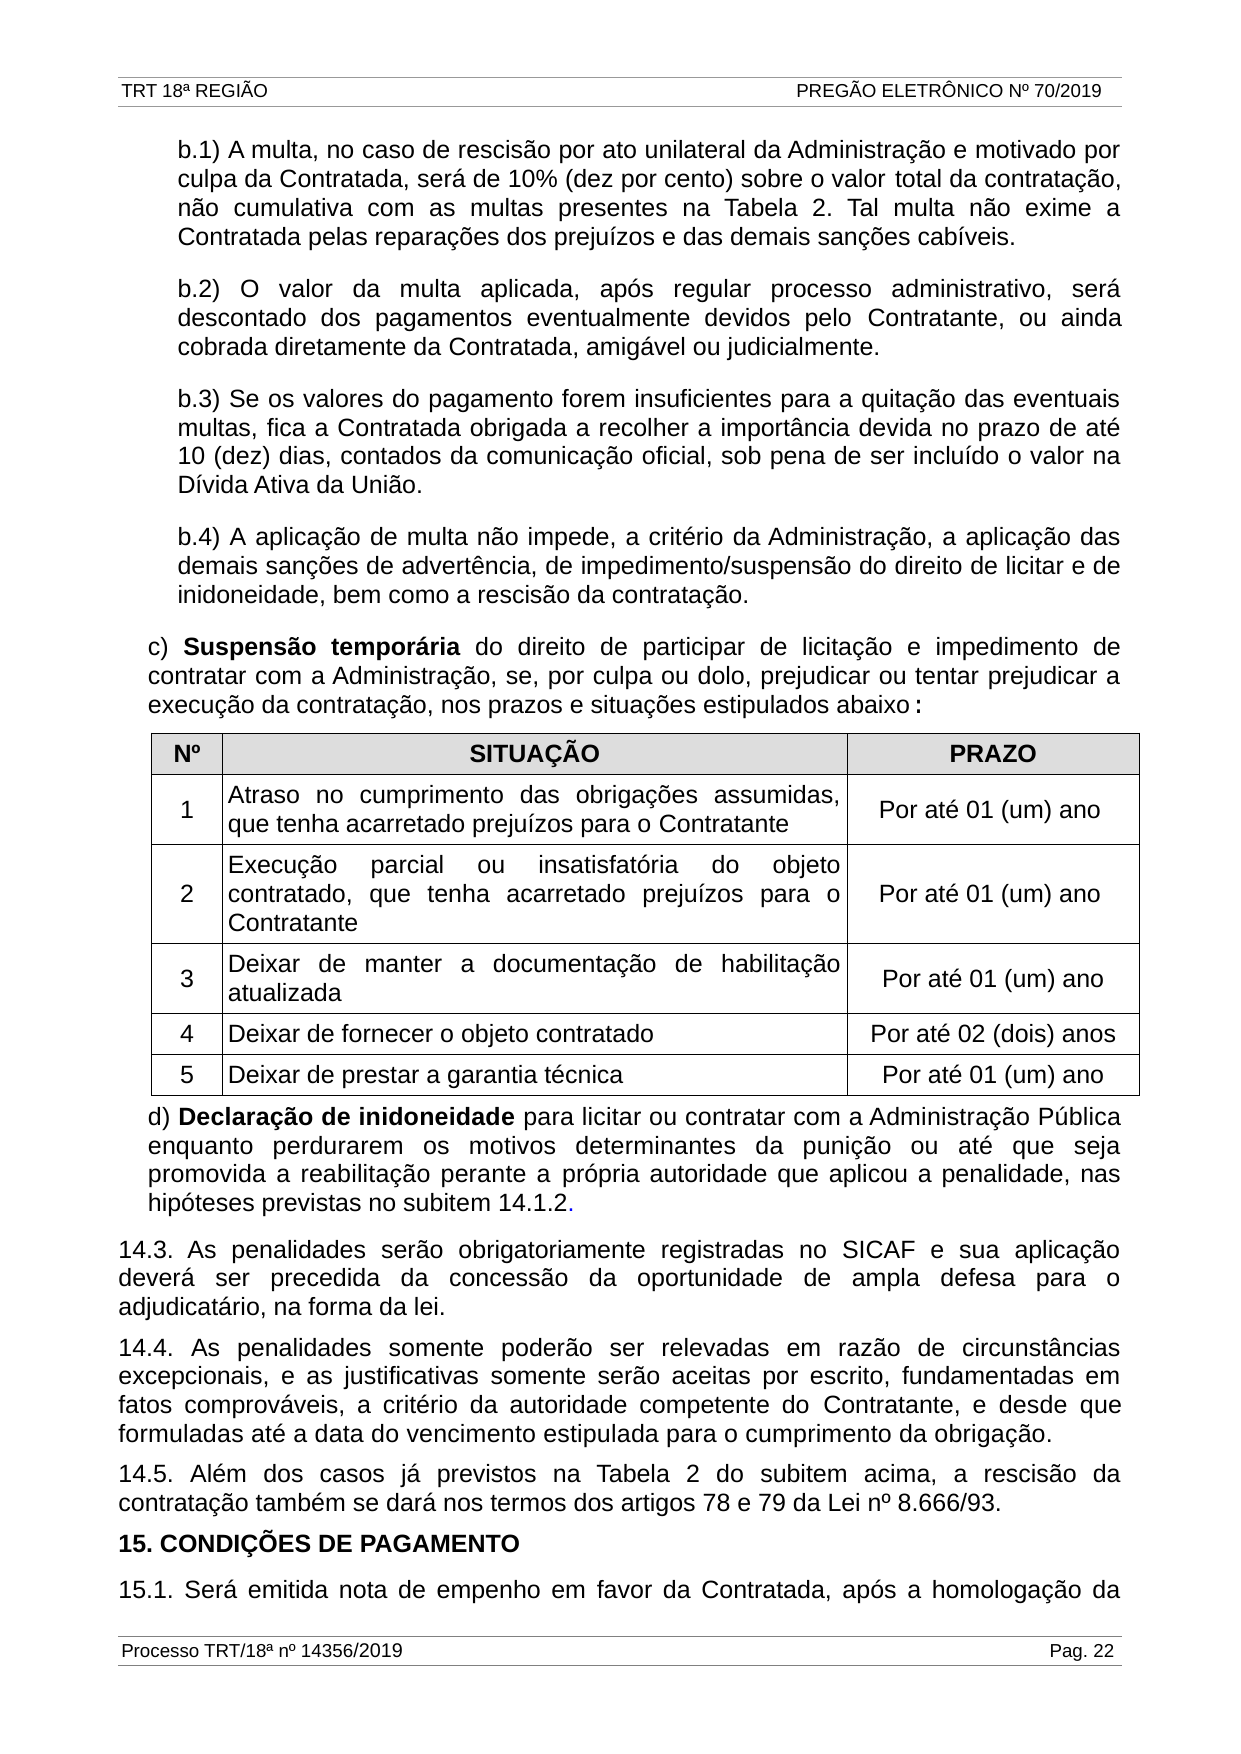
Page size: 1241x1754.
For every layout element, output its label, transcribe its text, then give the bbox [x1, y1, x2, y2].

text 15.1. Será emitida nota de empenho em favor da Contratada, após a homologação da [118, 1575, 1122, 1604]
text b.2) O valor da multa aplicada, após regular processo administrativo, será descontado dos pagamentos eventualmente devidos pelo Contratante, ou ainda cobrada diretamente da Contratada, amigável ou judicialmente. [177, 274, 1122, 360]
text 14.4. As penalidades somente poderão ser relevadas em razão de circunstâncias excepcionais, e as justificativas somente serão aceitas por escrito, fundamentadas em fatos comprováveis, a critério da autoridade competente do Contratante, e desde que formuladas até a data do vencimento estipulada para o cumprimento da obrigação. [118, 1333, 1122, 1448]
table_cell Por até 01 (um) ano [848, 944, 1139, 1012]
text 14.3. As penalidades serão obrigatoriamente registradas no SICAF e sua aplicação deverá ser precedida da concessão da oportunidade de ampla defesa para o adjudicatário, na forma da lei. [118, 1234, 1122, 1321]
table_cell Por até 01 (um) ano [848, 775, 1139, 844]
table_header Nº [152, 734, 222, 774]
table_cell Deixar de prestar a garantia técnica [223, 1055, 847, 1095]
text b.1) A multa, no caso de rescisão por ato unilateral da Administração e motivado por culpa da Contratada, será de 10% (dez por cento) sobre o valor total da contratação, não cumulativa com as multas presentes na Tabela 2. Tal multa não exime a Contratada pelas reparações dos prejuízos e das demais sanções cabíveis. [177, 136, 1122, 251]
table_cell 5 [152, 1055, 222, 1095]
table_cell Deixar de manter a documentação de habilitação atualizada [223, 944, 847, 1012]
table_cell Por até 01 (um) ano [848, 1055, 1139, 1095]
text d) Declaração de inidoneidade para licitar ou contratar com a Administração Pública enquanto perdurarem os motivos determinantes da punição ou até que seja promovida a reabilitação perante a própria autoridade que aplicou a penalidade, nas hipóteses previstas no subitem 14.1.2. [148, 1102, 1122, 1217]
table_cell Por até 01 (um) ano [848, 845, 1139, 942]
table_cell 3 [152, 944, 222, 1012]
text b.4) A aplicação de multa não impede, a critério da Administração, a aplicação das demais sanções de advertência, de impedimento/suspensão do direito de licitar e de inidoneidade, bem como a rescisão da contratação. [177, 522, 1122, 609]
text c) Suspensão temporária do direito de participar de licitação e impedimento de contratar com a Administração, se, por culpa ou dolo, prejudicar ou tentar prejudicar a execução da contratação, nos prazos e situações estipulados abaixo: [148, 632, 1122, 721]
text 14.5. Além dos casos já previstos na Tabela 2 do subitem acima, a rescisão da contratação também se dará nos termos dos artigos 78 e 79 da Lei nº 8.666/93. [118, 1459, 1122, 1517]
table_cell 1 [152, 775, 222, 844]
table_cell Por até 02 (dois) anos [848, 1014, 1139, 1054]
table_header PRAZO [848, 734, 1139, 774]
table_cell Execução parcial ou insatisfatória do objeto contratado, que tenha acarretado prejuízos para o Contratante [223, 845, 847, 942]
text 15. CONDIÇÕES DE PAGAMENTO [118, 1529, 1122, 1557]
table_cell Atraso no cumprimento das obrigações assumidas, que tenha acarretado prejuízos para o Contratante [223, 775, 847, 844]
table_cell 2 [152, 845, 222, 942]
table_cell Deixar de fornecer o objeto contratado [223, 1014, 847, 1054]
table_cell 4 [152, 1014, 222, 1054]
table_header SITUAÇÃO [223, 734, 847, 774]
text b.3) Se os valores do pagamento forem insuficientes para a quitação das eventuais multas, fica a Contratada obrigada a recolher a importância devida no prazo de até 10 (dez) dias, contados da comunicação oficial, sob pena de ser incluído o valor na Dívida Ativa da União. [177, 384, 1122, 499]
